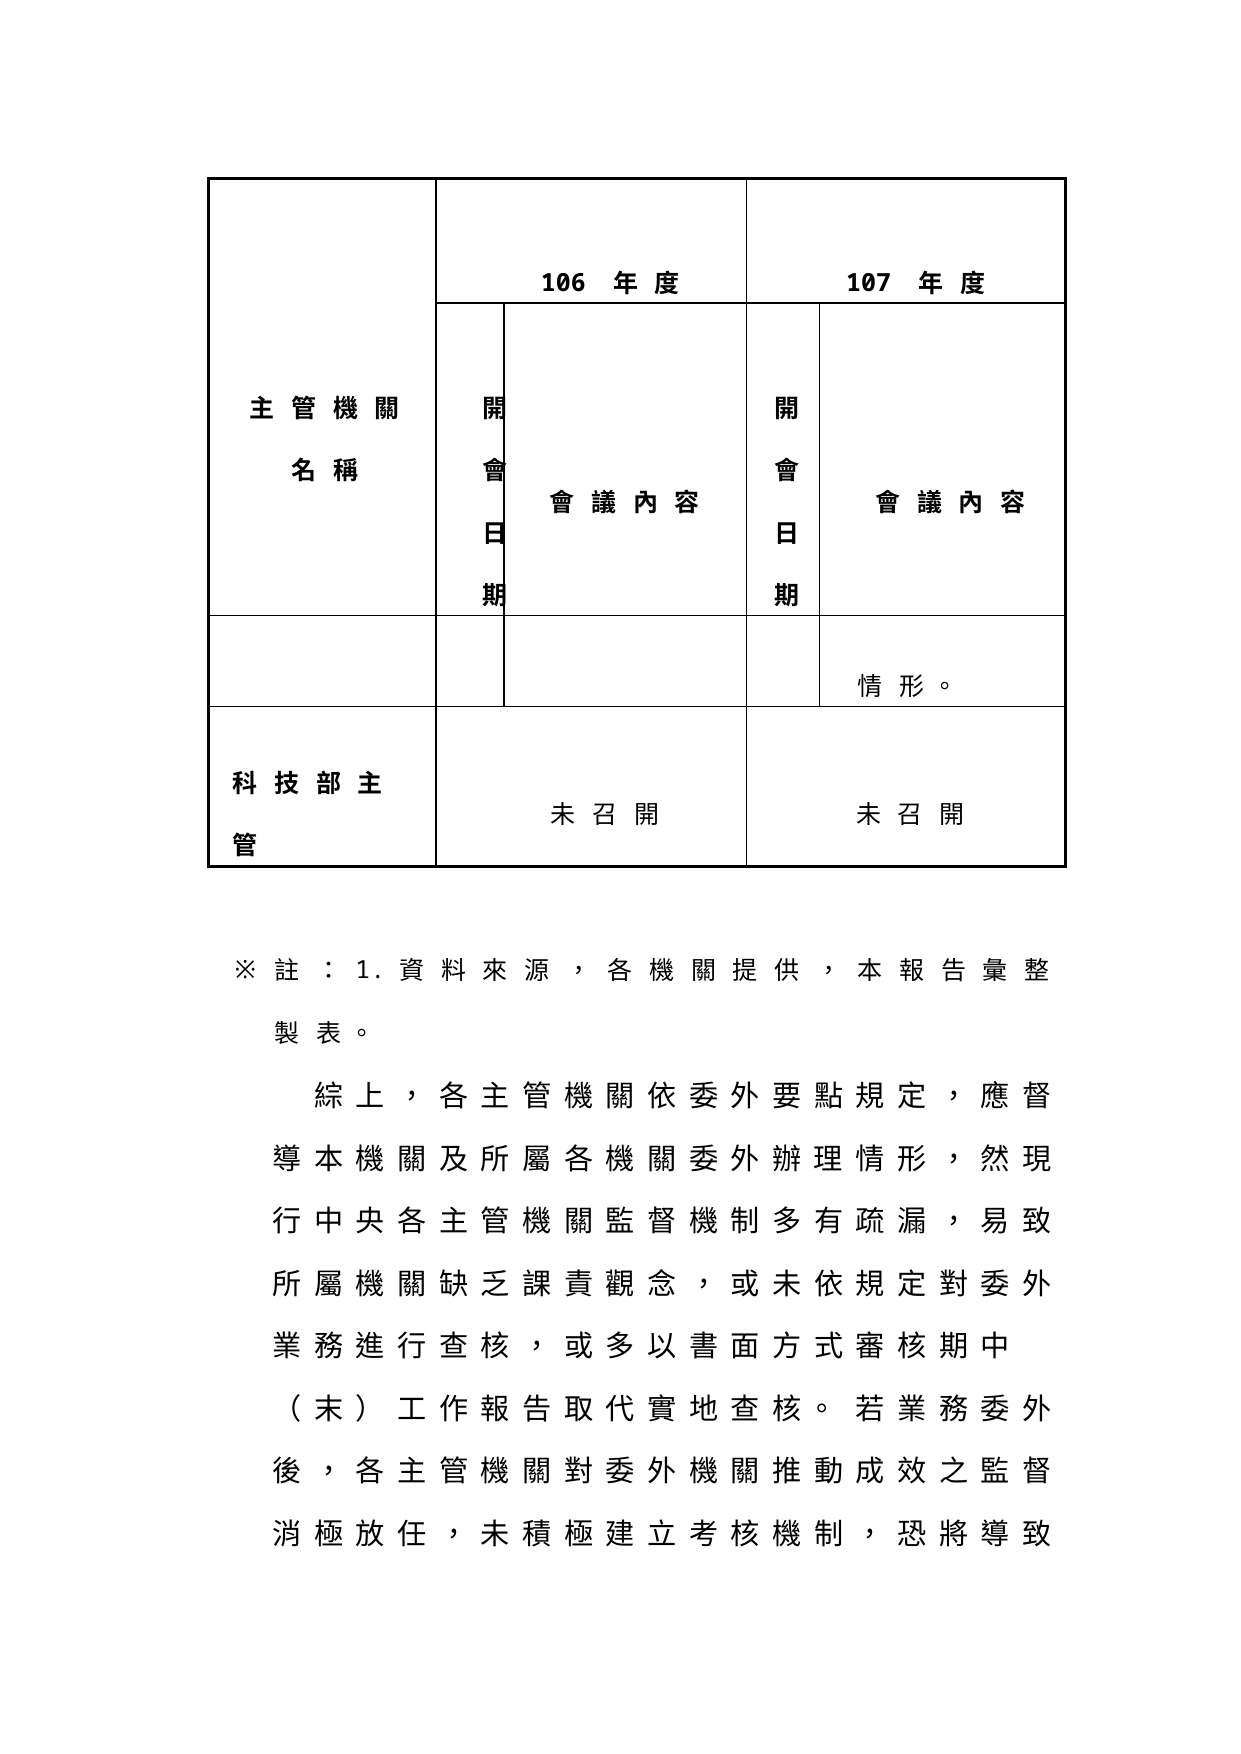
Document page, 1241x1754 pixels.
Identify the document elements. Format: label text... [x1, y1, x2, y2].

table_header 主管機關名稱 [210, 180, 435, 615]
table_cell [210, 616, 435, 706]
table_cell 情形。 [820, 616, 1064, 706]
text 綜上，各主管機關依委外要點規定，應督導本機關及所屬各機關委外辦理情形，然現行中央各主管機關監督機制多有疏漏，易致所屬機關缺乏課責觀念，或未依規定對委外業務進行查核，或多以書面方式審核期中（末）工作報告取代實地查核。若業務委外後，各主管機關對委外機關推動成效之監督消極放任，未積極建立考核機制，恐將導致 [242, 1052, 1058, 1552]
table_cell [747, 616, 819, 706]
table_cell 科技部主管 [210, 707, 435, 865]
table_header 107年度 [747, 180, 1064, 302]
text ※註：1.資料來源，各機關提供，本報告彙整製表。 [197, 927, 1071, 1052]
table_cell 開會日期 [747, 304, 819, 615]
table_cell 未召開 [437, 707, 746, 865]
table_cell 106年 06月 02日 [437, 616, 503, 706]
table_cell 未召開 [747, 707, 1064, 865]
table_header 106年度 [437, 180, 746, 302]
table_cell 會議內容 [505, 304, 746, 615]
table_cell 會議內容 [820, 304, 1064, 615]
table_cell [505, 616, 746, 706]
table_cell 開會日期 [437, 304, 503, 615]
